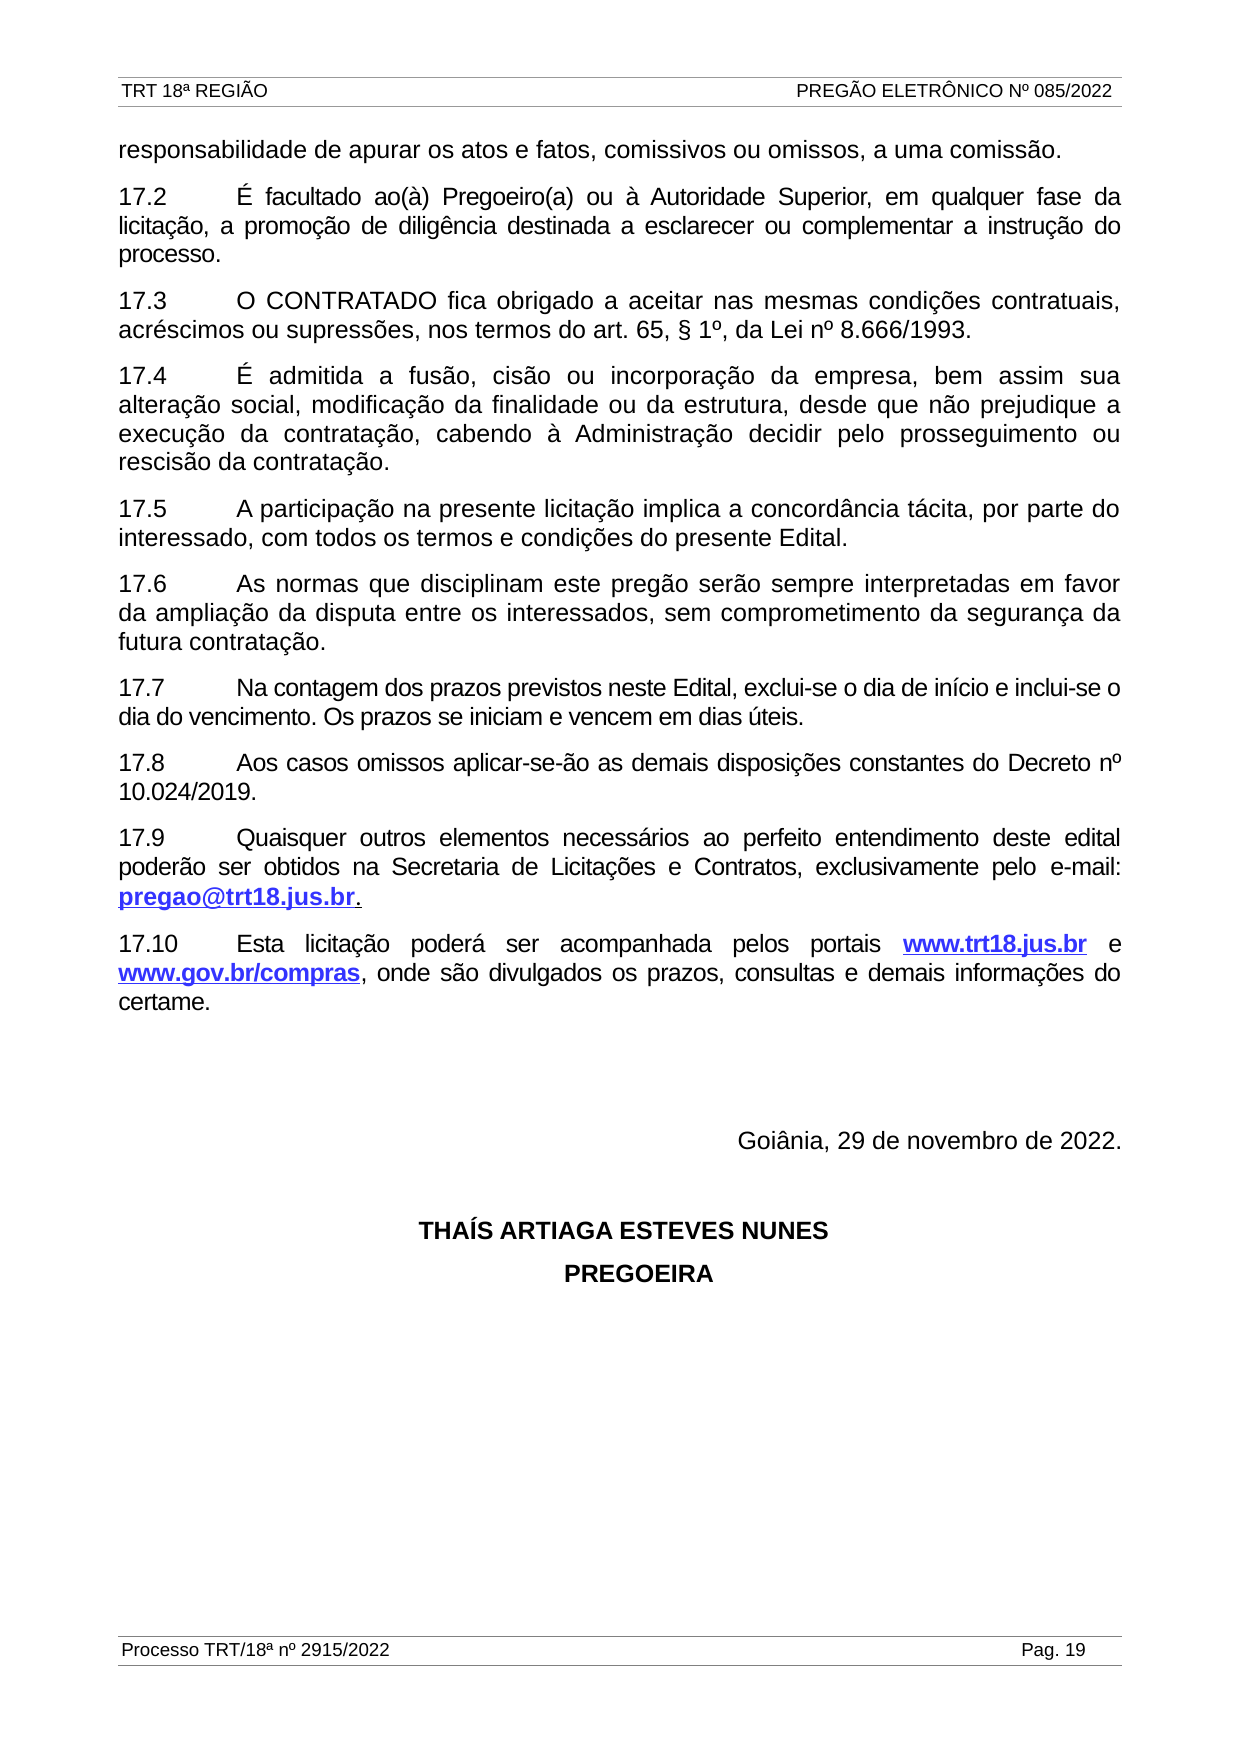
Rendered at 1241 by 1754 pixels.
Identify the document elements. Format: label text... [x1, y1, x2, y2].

list 17.10 Esta licitação poderá ser acompanhada pelos portais www.trt18.jus.br e www.gov.br/compras, onde são divulgados os prazos, consultas e demais informações do certame. [118, 929, 1122, 1015]
text 17.5 A participação na presente licitação implica a concordância tácita, por parte do interessado, com todos os termos e condições do presente Edital. [118, 494, 1122, 551]
text 17.2 É facultado ao(à) Pregoeiro(a) ou à Autoridade Superior, em qualquer fase da licitação, a promoção de diligência destinada a esclarecer ou complementar a instrução do processo. [118, 182, 1122, 268]
text 17.4 É admitida a fusão, cisão ou incorporação da empresa, bem assim sua alteração social, modificação da finalidade ou da estrutura, desde que não prejudique a execução da contratação, cabendo à Administração decidir pelo prosseguimento ou rescisão da contratação. [118, 361, 1122, 476]
text 17.3 O CONTRATADO fica obrigado a aceitar nas mesmas condições contratuais, acréscimos ou supressões, nos termos do art. 65, § 1º, da Lei nº 8.666/1993. [118, 286, 1122, 343]
text responsabilidade de apurar os atos e fatos, comissivos ou omissos, a uma comissão. [118, 136, 1122, 164]
text 17.7 Na contagem dos prazos previstos neste Edital, exclui-se o dia de início e inclui-se o dia do vencimento. Os prazos se iniciam e vencem em dias úteis. [118, 673, 1122, 731]
text Goiânia, 29 de novembro de 2022. [118, 1126, 1122, 1155]
text 17.8 Aos casos omissos aplicar-se-ão as demais disposições constantes do Decreto nº 10.024/2019. [118, 748, 1122, 806]
text PREGOEIRA [156, 1259, 1122, 1287]
list 17.9 Quaisquer outros elementos necessários ao perfeito entendimento deste edital poderão ser obtidos na Secretaria de Licitações e Contratos, exclusivamente pelo e-mail: pregao@trt18.jus.br. [118, 823, 1122, 911]
text 17.6 As normas que disciplinam este pregão serão sempre interpretadas em favor da ampliação da disputa entre os interessados, sem comprometimento da segurança da futura contratação. [118, 569, 1122, 655]
text THAÍS ARTIAGA ESTEVES NUNES [118, 1216, 1122, 1244]
